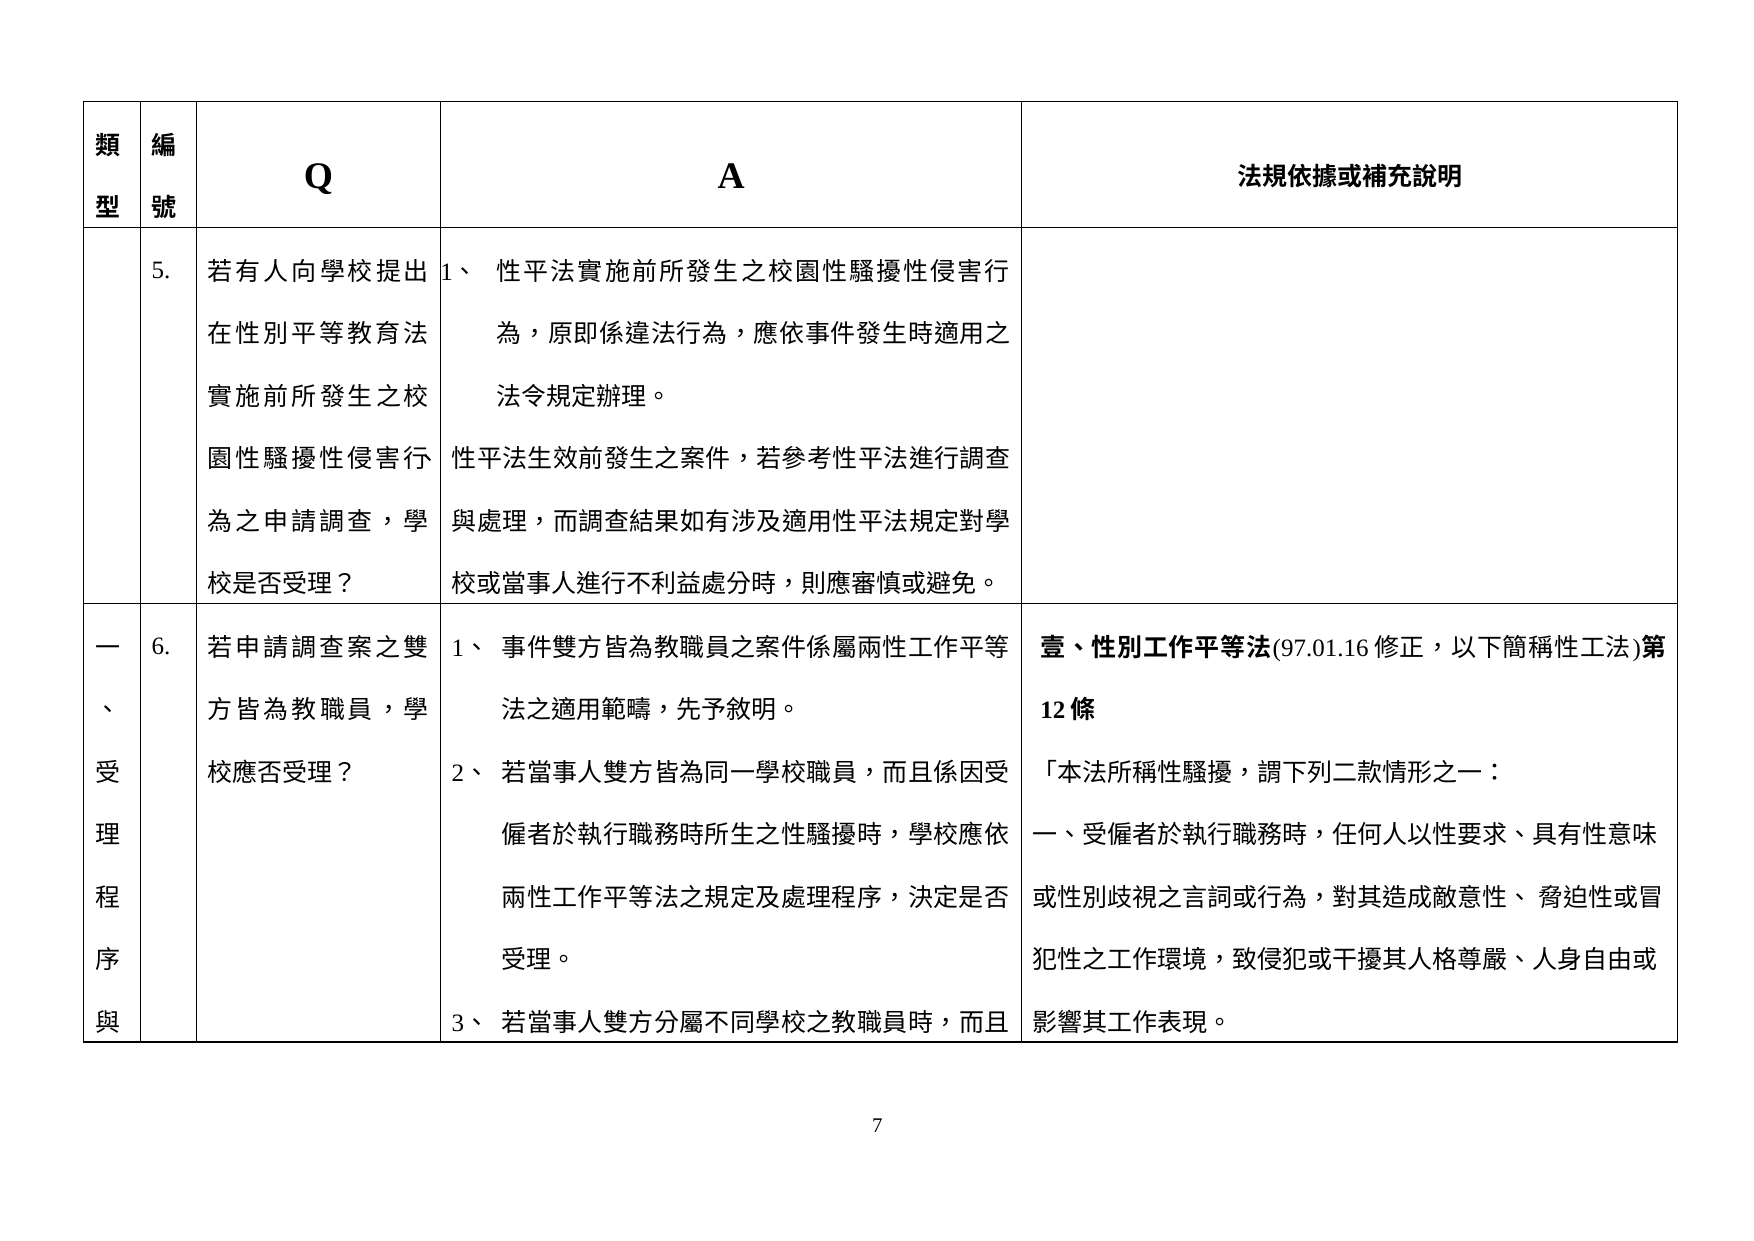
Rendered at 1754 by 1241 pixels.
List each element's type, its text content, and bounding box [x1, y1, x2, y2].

table_cell 事件雙方皆為教職員之案件係屬兩性工作平等法之適用範疇，先予敘明。 若當事人雙方皆為同一學校職員，而且係因受僱者於執行職務時所生之性騷擾時，學校應依兩性工作平等法之規定及處理程序，決定是否受理。 若當事人雙方分屬不同學校之教職員時，而且 [441, 604, 1021, 1041]
table_header Q [197, 102, 440, 227]
table_cell 5. [141, 228, 196, 603]
table_header 編號 [141, 102, 196, 227]
table_cell 若申請調查案之雙方皆為教職員，學校應否受理？ [197, 604, 440, 1041]
table_cell 6. [141, 604, 196, 1041]
table_header 類型 [84, 102, 140, 227]
table_cell [84, 228, 140, 603]
table_cell 若有人向學校提出在性別平等教育法實施前所發生之校園性騷擾性侵害行為之申請調查，學校是否受理？ [197, 228, 440, 603]
table_header 法規依據或補充說明 [1022, 102, 1677, 227]
table_header A [441, 102, 1021, 227]
table_cell 性平法實施前所發生之校園性騷擾性侵害行為，原即係違法行為，應依事件發生時適用之法令規定辦理。 性平法生效前發生之案件，若參考性平法進行調查與處理，而調查結果如有涉及適用性平法規定對學校或當事人進行不利益處分時，則應審慎或避免。 [441, 228, 1021, 603]
table_cell 壹、性別工作平等法(97.01.16修正，以下簡稱性工法)第12條 「本法所稱性騷擾，謂下列二款情形之一： 一、受僱者於執行職務時，任何人以性要求、具有性意味或性別歧視之言詞或行為，對其造成敵意性、 脅迫性或冒犯性之工作環境，致侵犯或干擾其人格尊嚴、人身自由或影響其工作表現。 [1022, 604, 1677, 1041]
table_cell 一、受理程序與 [84, 604, 140, 1041]
table_cell [1022, 228, 1677, 603]
